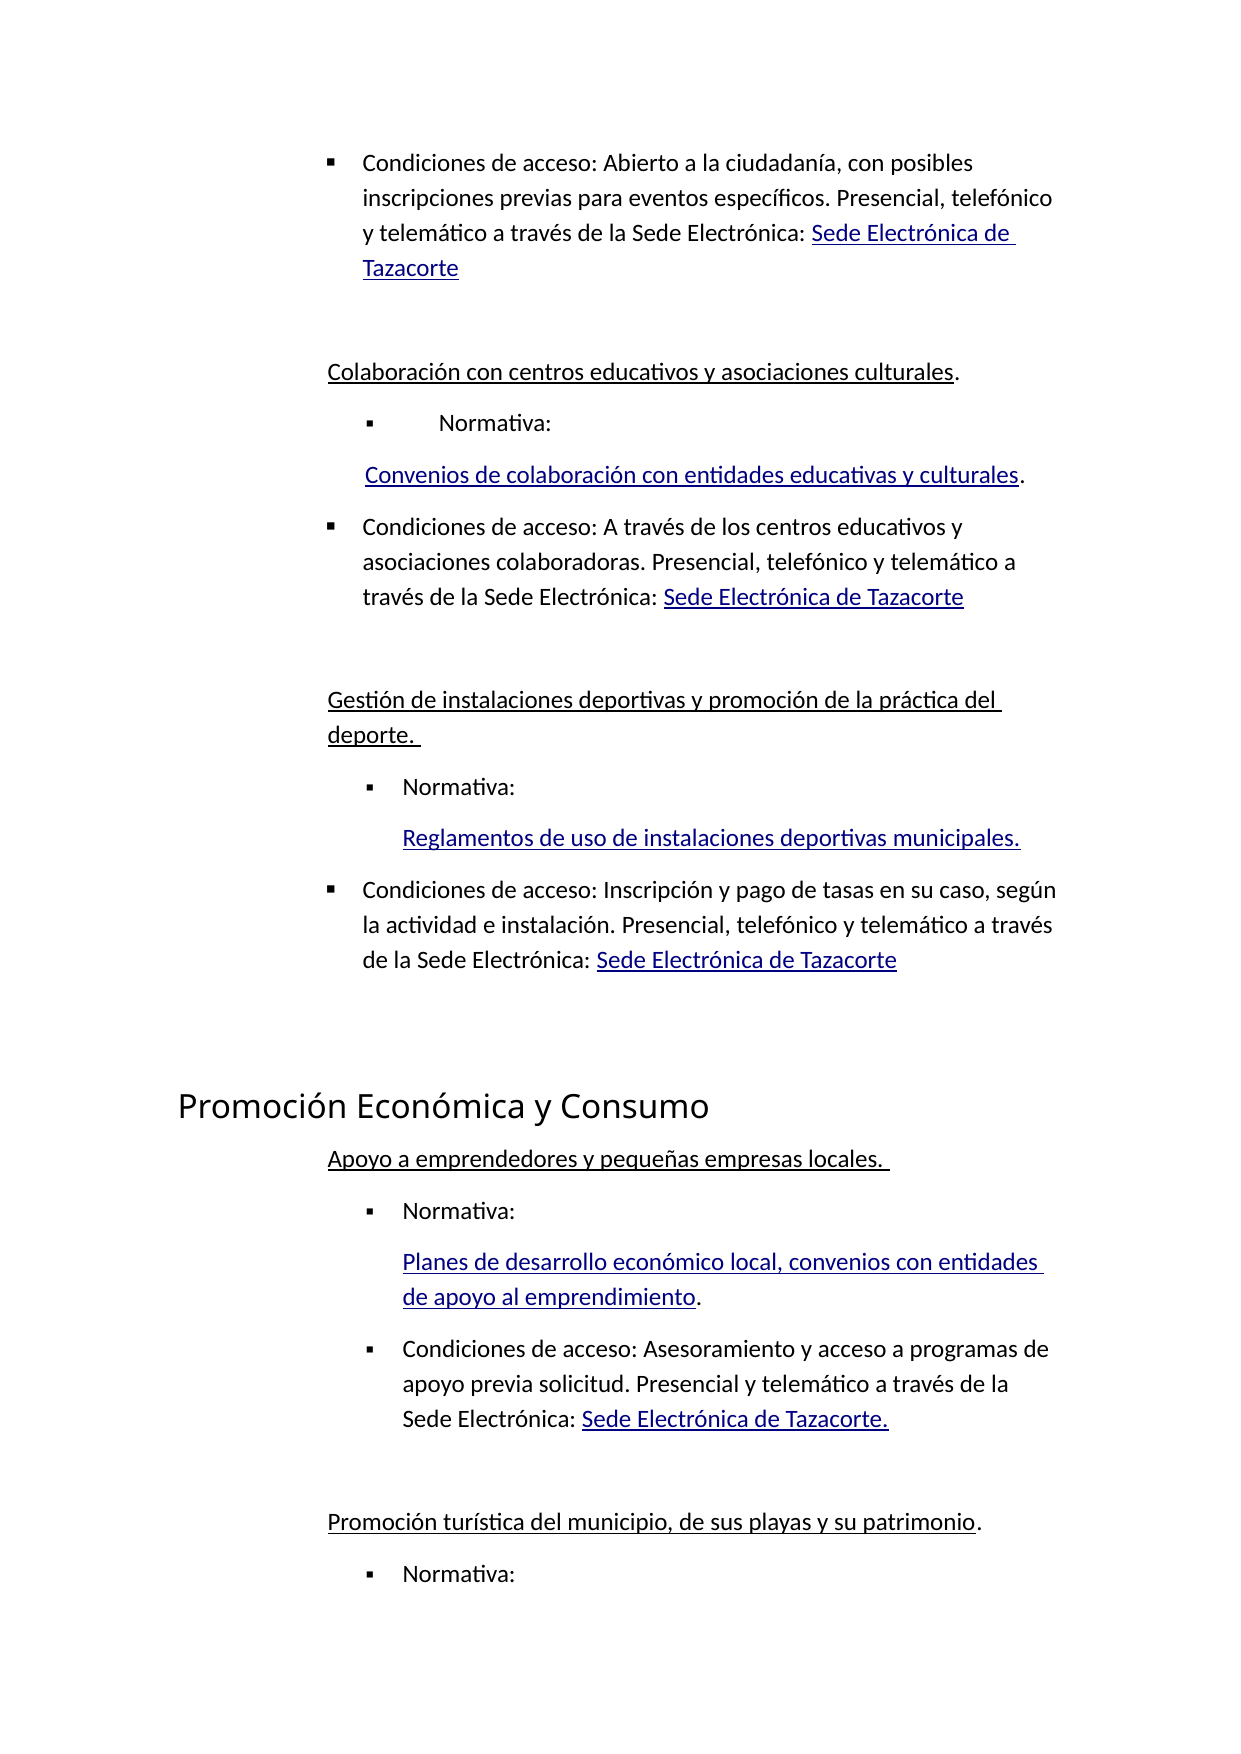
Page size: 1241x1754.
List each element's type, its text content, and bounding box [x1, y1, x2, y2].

list Normativa: [365, 1558, 1063, 1589]
list Normativa: [365, 1195, 1063, 1225]
text Colaboración con centros educativos y asociaciones culturales. [327, 356, 1063, 386]
text Convenios de colaboración con entidades educativas y culturales. [365, 459, 1063, 490]
list Condiciones de acceso: Inscripción y pago de tasas en su caso, según la actividad e instalación. Presencial, telefónico y telemático a través de la Sede Electrónica: Sede Electrónica de Tazacorte [325, 874, 1063, 975]
list Condiciones de acceso: A través de los centros educativos y asociaciones colaboradoras. Presencial, telefónico y telemático a través de la Sede Electrónica: Sede Electrónica de Tazacorte [325, 511, 1063, 611]
list Condiciones de acceso: Abierto a la ciudadanía, con posibles inscripciones previas para eventos específicos. Presencial, telefónico y telemático a través de la Sede Electrónica: Sede Electrónica de Tazacorte [325, 148, 1063, 283]
text Promoción turística del municipio, de sus playas y su patrimonio. [327, 1506, 1063, 1537]
list Condiciones de acceso: Asesoramiento y acceso a programas de apoyo previa solicitud. Presencial y telemático a través de la Sede Electrónica: Sede Electrónica de Tazacorte. [365, 1333, 1063, 1434]
text Planes de desarrollo económico local, convenios con entidades de apoyo al emprendimiento. [402, 1246, 1063, 1312]
text Apoyo a emprendedores y pequeñas empresas locales. [327, 1143, 1063, 1174]
text Reglamentos de uso de instalaciones deportivas municipales. [402, 823, 1063, 853]
list Normativa: [365, 408, 1063, 438]
list Normativa: [365, 771, 1063, 801]
text Gestión de instalaciones deportivas y promoción de la práctica del deporte. [327, 684, 1063, 750]
subtitle Promoción Económica y Consumo [177, 1083, 1063, 1128]
